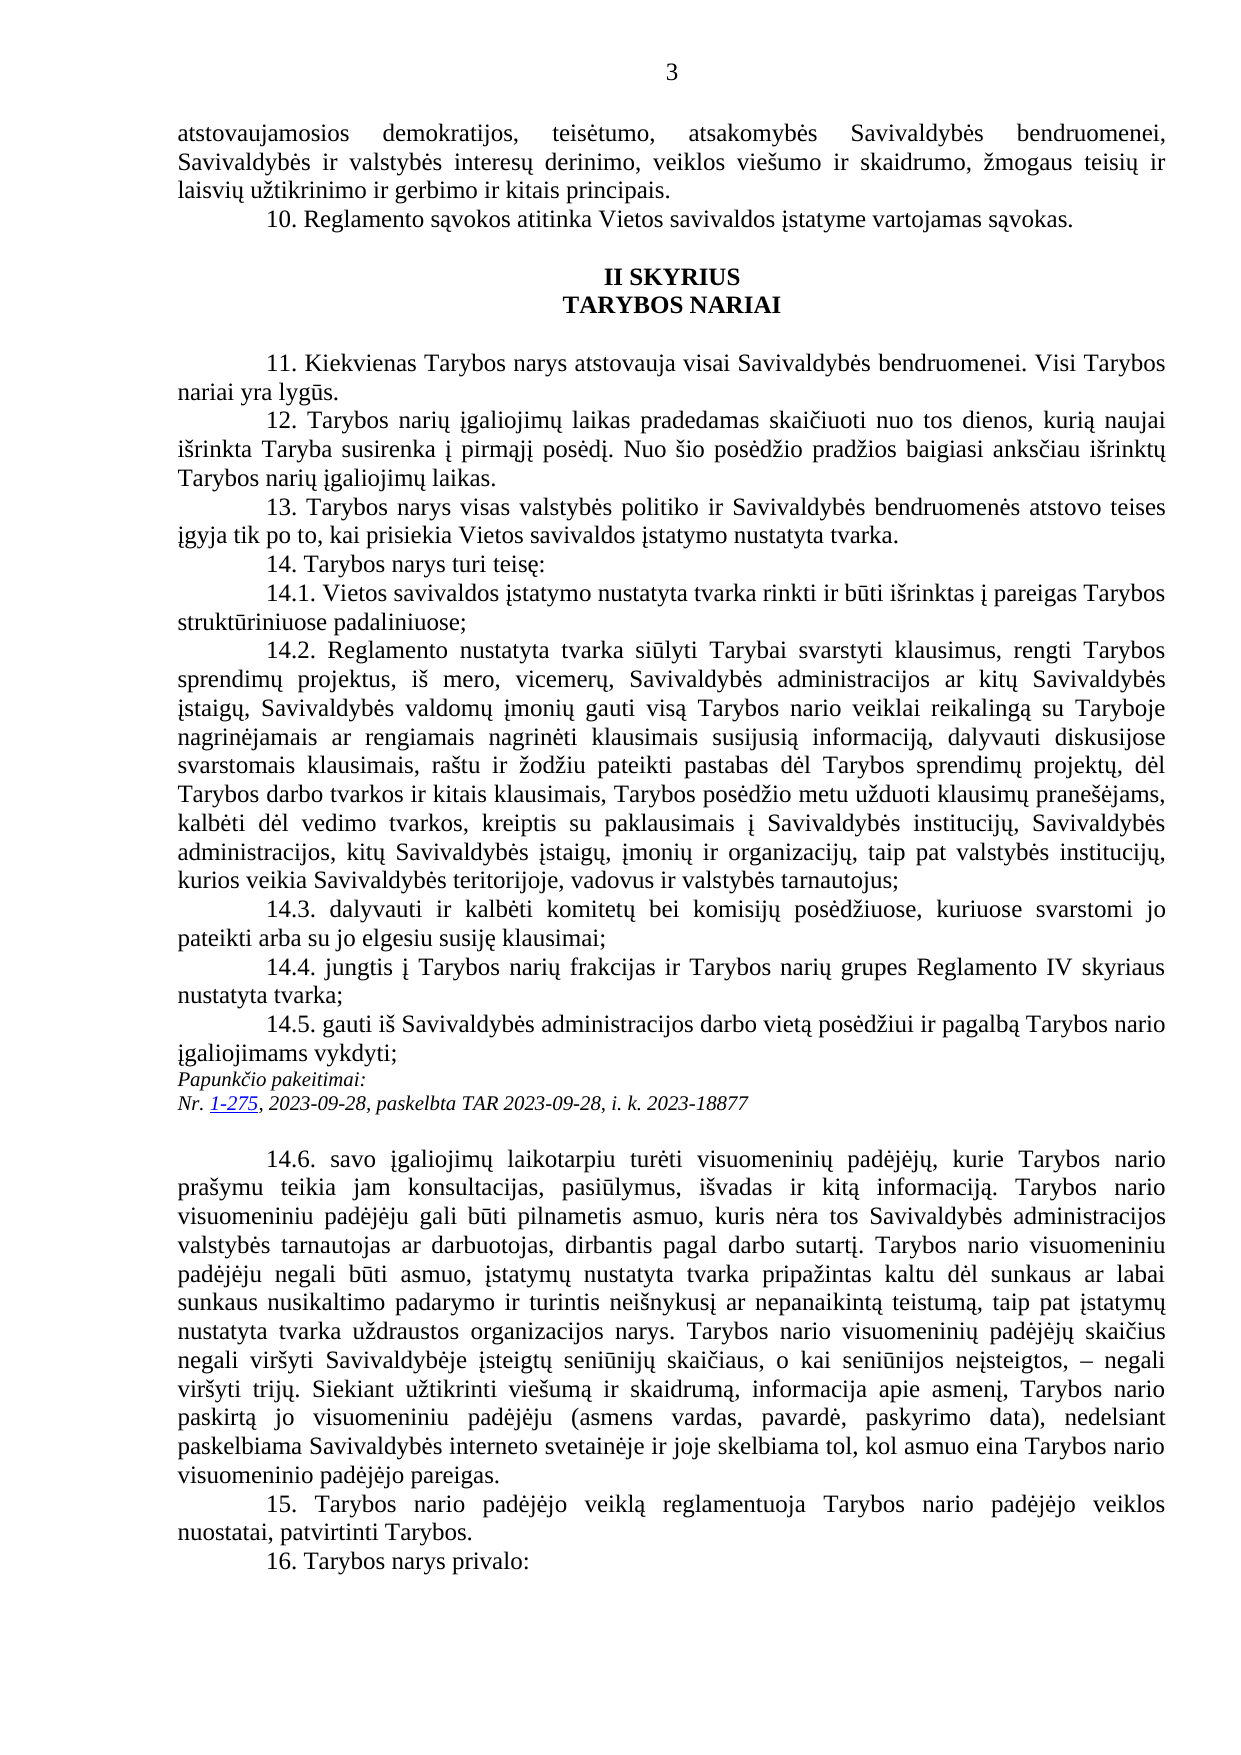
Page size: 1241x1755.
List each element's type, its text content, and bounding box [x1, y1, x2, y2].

text II SKYRIUS [177, 262, 1167, 291]
text TARYBOS NARIAI [177, 291, 1167, 319]
text atstovaujamosios demokratijos, teisėtumo, atsakomybės Savivaldybės bendruomenei, Savivaldybės ir valstybės interesų derinimo, veiklos viešumo ir skaidrumo, žmogaus teisių ir laisvių užtikrinimo ir gerbimo ir kitais principais. [177, 118, 1167, 204]
text 15. Tarybos nario padėjėjo veiklą reglamentuoja Tarybos nario padėjėjo veiklos nuostatai, patvirtinti Tarybos. [177, 1489, 1167, 1546]
text Nr. 1-275, 2023-09-28, paskelbta TAR 2023-09-28, i. k. 2023-18877 [177, 1091, 1167, 1115]
text 14. Tarybos narys turi teisę: [177, 549, 1167, 578]
text 12. Tarybos narių įgaliojimų laikas pradedamas skaičiuoti nuo tos dienos, kurią naujai išrinkta Taryba susirenka į pirmąjį posėdį. Nuo šio posėdžio pradžios baigiasi anksčiau išrinktų Tarybos narių įgaliojimų laikas. [177, 406, 1167, 492]
text 14.3. dalyvauti ir kalbėti komitetų bei komisijų posėdžiuose, kuriuose svarstomi jo pateikti arba su jo elgesiu susiję klausimai; [177, 894, 1167, 952]
text 14.1. Vietos savivaldos įstatymo nustatyta tvarka rinkti ir būti išrinktas į pareigas Tarybos struktūriniuose padaliniuose; [177, 578, 1167, 636]
text 10. Reglamento sąvokos atitinka Vietos savivaldos įstatyme vartojamas sąvokas. [177, 204, 1167, 233]
text 14.2. Reglamento nustatyta tvarka siūlyti Tarybai svarstyti klausimus, rengti Tarybos sprendimų projektus, iš mero, vicemerų, Savivaldybės administracijos ar kitų Savivaldybės įstaigų, Savivaldybės valdomų įmonių gauti visą Tarybos nario veiklai reikalingą su Taryboje nagrinėjamais ar rengiamais nagrinėti klausimais susijusią informaciją, dalyvauti diskusijose svarstomais klausimais, raštu ir žodžiu pateikti pastabas dėl Tarybos sprendimų projektų, dėl Tarybos darbo tvarkos ir kitais klausimais, Tarybos posėdžio metu užduoti klausimų pranešėjams, kalbėti dėl vedimo tvarkos, kreiptis su paklausimais į Savivaldybės institucijų, Savivaldybės administracijos, kitų Savivaldybės įstaigų, įmonių ir organizacijų, taip pat valstybės institucijų, kurios veikia Savivaldybės teritorijoje, vadovus ir valstybės tarnautojus; [177, 636, 1167, 894]
text 14.5. gauti iš Savivaldybės administracijos darbo vietą posėdžiui ir pagalbą Tarybos nario įgaliojimams vykdyti; [177, 1009, 1167, 1067]
text 13. Tarybos narys visas valstybės politiko ir Savivaldybės bendruomenės atstovo teises įgyja tik po to, kai prisiekia Vietos savivaldos įstatymo nustatyta tvarka. [177, 492, 1167, 549]
text 14.4. jungtis į Tarybos narių frakcijas ir Tarybos narių grupes Reglamento IV skyriaus nustatyta tvarka; [177, 952, 1167, 1009]
text 14.6. savo įgaliojimų laikotarpiu turėti visuomeninių padėjėjų, kurie Tarybos nario prašymu teikia jam konsultacijas, pasiūlymus, išvadas ir kitą informaciją. Tarybos nario visuomeniniu padėjėju gali būti pilnametis asmuo, kuris nėra tos Savivaldybės administracijos valstybės tarnautojas ar darbuotojas, dirbantis pagal darbo sutartį. Tarybos nario visuomeniniu padėjėju negali būti asmuo, įstatymų nustatyta tvarka pripažintas kaltu dėl sunkaus ar labai sunkaus nusikaltimo padarymo ir turintis neišnykusį ar nepanaikintą teistumą, taip pat įstatymų nustatyta tvarka uždraustos organizacijos narys. Tarybos nario visuomeninių padėjėjų skaičius negali viršyti Savivaldybėje įsteigtų seniūnijų skaičiaus, o kai seniūnijos neįsteigtos, – negali viršyti trijų. Siekiant užtikrinti viešumą ir skaidrumą, informacija apie asmenį, Tarybos nario paskirtą jo visuomeniniu padėjėju (asmens vardas, pavardė, paskyrimo data), nedelsiant paskelbiama Savivaldybės interneto svetainėje ir joje skelbiama tol, kol asmuo eina Tarybos nario visuomeninio padėjėjo pareigas. [177, 1144, 1167, 1489]
text 11. Kiekvienas Tarybos narys atstovauja visai Savivaldybės bendruomenei. Visi Tarybos nariai yra lygūs. [177, 348, 1167, 406]
text 16. Tarybos narys privalo: [177, 1546, 1167, 1575]
text Papunkčio pakeitimai: [177, 1067, 1167, 1091]
